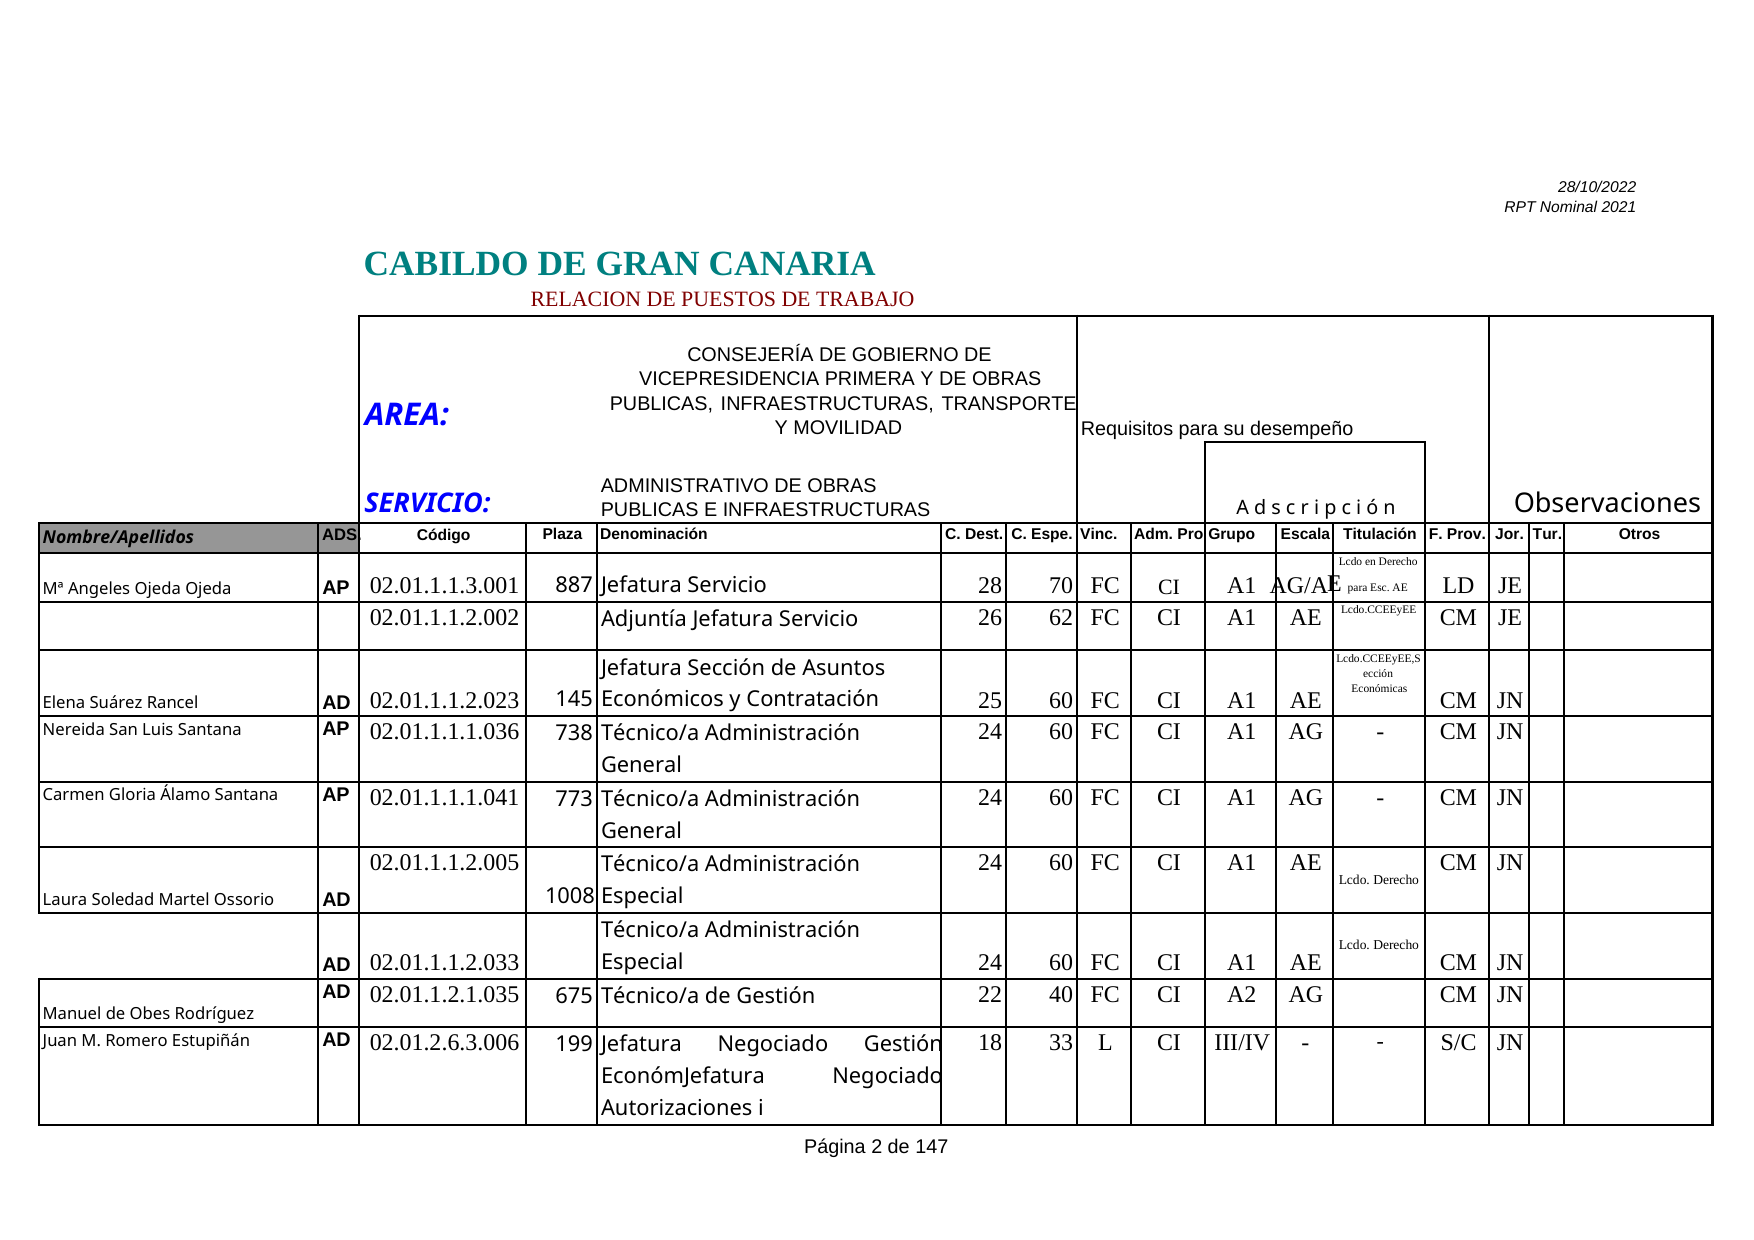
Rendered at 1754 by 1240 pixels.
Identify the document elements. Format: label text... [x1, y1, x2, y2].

table_header CONSEJERÍA DE GOBIERNO DE VICEPRESIDENCIA PRIMERA Y DE OBRAS PUBLICAS, INFRAESTRUCTURAS, TRANSPORTE Y MOVILIDAD ADMINISTRATIVO DE OBRAS PUBLICAS E INFRAESTRUCTURAS [526, 317, 1076, 522]
table_cell Adm. Pro [1132, 524, 1204, 552]
table_cell [1530, 914, 1563, 977]
table_cell 738 [527, 717, 596, 781]
table_cell 02.01.1.1.3.001 [360, 554, 525, 601]
table_cell 02.01.1.2.1.035 [360, 980, 525, 1026]
table_cell CI [1132, 914, 1204, 977]
table_cell 60 [1007, 848, 1076, 912]
table_cell CI [1132, 554, 1204, 601]
table_cell ADS [319, 524, 358, 552]
table_cell A1 [1206, 914, 1275, 977]
table_cell CM [1426, 603, 1488, 649]
table_cell 1008 [527, 848, 596, 912]
table_cell 25 [942, 651, 1005, 715]
table_cell JE [1490, 603, 1528, 649]
table_cell Jefatura Servicio [598, 554, 940, 601]
table_cell Adjuntía Jefatura Servicio [598, 603, 940, 649]
table_cell Lcdo.CCEEyEE [1334, 603, 1424, 649]
table_cell AD [319, 914, 358, 977]
table_cell [1530, 651, 1563, 715]
table_header AREA: SERVICIO: [360, 317, 526, 522]
table_cell CM [1426, 848, 1488, 912]
table_cell 40 [1007, 980, 1076, 1026]
table_cell AD [319, 651, 358, 715]
table_header Observaciones [1490, 317, 1711, 522]
table_cell AP [319, 783, 358, 846]
table_header Requisitos para su desempeño [1078, 317, 1488, 441]
table_cell CM [1426, 783, 1488, 846]
table_cell III/IV [1206, 1028, 1275, 1124]
table_cell C. Espe. [1007, 524, 1076, 552]
table_cell AD [319, 848, 358, 912]
table_cell [1565, 848, 1711, 912]
table_cell AE [1277, 914, 1332, 977]
table_cell FC [1078, 980, 1130, 1026]
table_cell A d s c r i p c i ó n [1206, 443, 1424, 522]
table_cell 02.01.1.1.1.036 [360, 717, 525, 781]
table_cell JN [1490, 651, 1528, 715]
table_cell [1565, 783, 1711, 846]
table_cell JE [1490, 554, 1528, 601]
table_cell [1565, 651, 1711, 715]
table_cell Técnico/a Administración General [598, 783, 940, 846]
table_cell - [1277, 1028, 1332, 1124]
table_cell 22 [942, 980, 1005, 1026]
table_cell Otros [1565, 524, 1711, 552]
table_cell [1530, 603, 1563, 649]
table_cell JN [1490, 914, 1528, 977]
table_cell [1530, 1028, 1563, 1124]
table_cell CI [1132, 717, 1204, 781]
table_cell [40, 603, 317, 649]
table_cell A1 [1206, 554, 1275, 601]
table_cell [1530, 980, 1563, 1026]
table_cell Lcdo. Derecho [1334, 914, 1424, 977]
table_cell Vinc. [1078, 524, 1130, 552]
table_cell CI [1132, 651, 1204, 715]
table_cell JN [1490, 848, 1528, 912]
table_cell CI [1132, 1028, 1204, 1124]
table_cell 02.01.1.1.2.002 [360, 603, 525, 649]
table_cell Grupo [1206, 524, 1275, 552]
table_cell [39, 914, 317, 977]
table_cell A2 [1206, 980, 1275, 1026]
table_cell [1078, 441, 1204, 522]
table_cell 60 [1007, 914, 1076, 977]
table_cell AE [1277, 651, 1332, 715]
table_cell CI [1132, 848, 1204, 912]
table_cell - [1334, 783, 1424, 846]
table_cell 02.01.1.1.1.041 [360, 783, 525, 846]
table_cell 18 [942, 1028, 1005, 1124]
table_cell AP [319, 554, 358, 601]
table_cell Mª Angeles Ojeda Ojeda [40, 554, 317, 601]
table_cell Laura Soledad Martel Ossorio [40, 848, 317, 912]
table_cell 02.01.2.6.3.006 [360, 1028, 525, 1124]
table_cell Juan M. Romero Estupiñán [40, 1028, 317, 1124]
table_cell JN [1490, 717, 1528, 781]
table_cell Lcdo en Derecho E para Esc. AE [1334, 554, 1424, 601]
table_cell Carmen Gloria Álamo Santana [40, 783, 317, 846]
table_cell Titulación [1334, 524, 1424, 552]
table_cell [1565, 914, 1711, 977]
table_cell JN [1490, 1028, 1528, 1124]
table_cell 60 [1007, 651, 1076, 715]
table_cell AG [1277, 717, 1332, 781]
table_cell S/C [1426, 1028, 1488, 1124]
table_cell [1530, 717, 1563, 781]
table_cell Nereida San Luis Santana [40, 717, 317, 781]
table_header [39, 315, 318, 522]
table_cell Técnico/a de Gestión [598, 980, 940, 1026]
table_cell AE [1277, 848, 1332, 912]
table_cell FC [1078, 848, 1130, 912]
table_cell A1 [1206, 717, 1275, 781]
table_cell AD [319, 1028, 358, 1124]
table_cell 24 [942, 783, 1005, 846]
table_cell 60 [1007, 783, 1076, 846]
table_cell CI [1132, 783, 1204, 846]
table_cell A1 [1206, 651, 1275, 715]
table_cell [1426, 441, 1488, 522]
table_cell CI [1132, 980, 1204, 1026]
table_cell [1565, 603, 1711, 649]
table_cell [1334, 980, 1424, 1026]
table_cell [319, 603, 358, 649]
table_cell [1565, 554, 1711, 601]
table_header [318, 315, 358, 522]
table_cell JN [1490, 980, 1528, 1026]
table_cell CM [1426, 980, 1488, 1026]
table_cell Escala [1277, 524, 1332, 552]
table_cell Manuel de Obes Rodríguez [40, 980, 317, 1026]
table_cell Denominación [598, 524, 940, 552]
table_cell CM [1426, 651, 1488, 715]
table_cell Técnico/a Administración Especial [598, 914, 940, 977]
table_cell 70 [1007, 554, 1076, 601]
table_cell Plaza [527, 524, 596, 552]
table_cell 24 [942, 848, 1005, 912]
table_cell 60 [1007, 717, 1076, 781]
table_cell C. Dest. [942, 524, 1005, 552]
table_cell JN [1490, 783, 1528, 846]
table_cell FC [1078, 914, 1130, 977]
table_cell 62 [1007, 603, 1076, 649]
table_cell AD [319, 980, 358, 1026]
table_cell 26 [942, 603, 1005, 649]
table_cell 24 [942, 914, 1005, 977]
table_cell FC [1078, 554, 1130, 601]
table_cell CM [1426, 717, 1488, 781]
subtitle CABILDO DE GRAN CANARIA [150, 243, 1603, 283]
table_cell AG [1277, 980, 1332, 1026]
table_cell A1 [1206, 603, 1275, 649]
table_cell 24 [942, 717, 1005, 781]
table_cell FC [1078, 603, 1130, 649]
table_cell 33 [1007, 1028, 1076, 1124]
table_cell [527, 914, 596, 977]
table_cell Nombre/Apellidos [40, 524, 317, 552]
table_cell L [1078, 1028, 1130, 1124]
table_cell - [1334, 717, 1424, 781]
table_cell AG/A [1277, 554, 1332, 601]
table_cell 145 [527, 651, 596, 715]
table_cell A1 [1206, 783, 1275, 846]
table_cell CI [1132, 603, 1204, 649]
table_cell A1 [1206, 848, 1275, 912]
table_cell Jor. [1490, 524, 1528, 552]
table_cell Técnico/a Administración Especial [598, 848, 940, 912]
subtitle RELACION DE PUESTOS DE TRABAJO [530, 286, 1603, 311]
table_cell 02.01.1.1.2.023 [360, 651, 525, 715]
text 28/10/2022 RPT Nominal 2021 [1504, 178, 1638, 216]
table_cell FC [1078, 717, 1130, 781]
table_cell CM [1426, 914, 1488, 977]
table_cell 199 [527, 1028, 596, 1124]
table_cell AP [319, 717, 358, 781]
table_cell Lcdo. Derecho [1334, 848, 1424, 912]
table_cell 02.01.1.1.2.033 [360, 914, 525, 977]
table_cell F. Prov. [1426, 524, 1488, 552]
table_cell [527, 603, 596, 649]
table_cell Jefatura Negociado Gestión EconómJefatura Negociado Autorizaciones i [598, 1028, 940, 1124]
table_cell Tur. [1530, 524, 1563, 552]
table_cell AG [1277, 783, 1332, 846]
table_cell 773 [527, 783, 596, 846]
table_cell Técnico/a Administración General [598, 717, 940, 781]
table_cell . Código [360, 524, 525, 552]
table_cell Jefatura Sección de Asuntos Económicos y Contratación [598, 651, 940, 715]
table_cell Lcdo.CCEEyEE,S ección Económicas [1334, 651, 1424, 715]
table_cell 28 [942, 554, 1005, 601]
table_cell AE [1277, 603, 1332, 649]
table_cell - [1334, 1028, 1424, 1124]
table_cell FC [1078, 783, 1130, 846]
table_cell LD [1426, 554, 1488, 601]
table_cell [1565, 717, 1711, 781]
table_cell 887 [527, 554, 596, 601]
table_cell [1565, 1028, 1711, 1124]
table_cell [1530, 554, 1563, 601]
table_cell 675 [527, 980, 596, 1026]
table_cell [1565, 980, 1711, 1026]
table_cell FC [1078, 651, 1130, 715]
table_cell Elena Suárez Rancel [40, 651, 317, 715]
table_cell [1530, 848, 1563, 912]
table_cell 02.01.1.1.2.005 [360, 848, 525, 912]
table_cell [1530, 783, 1563, 846]
